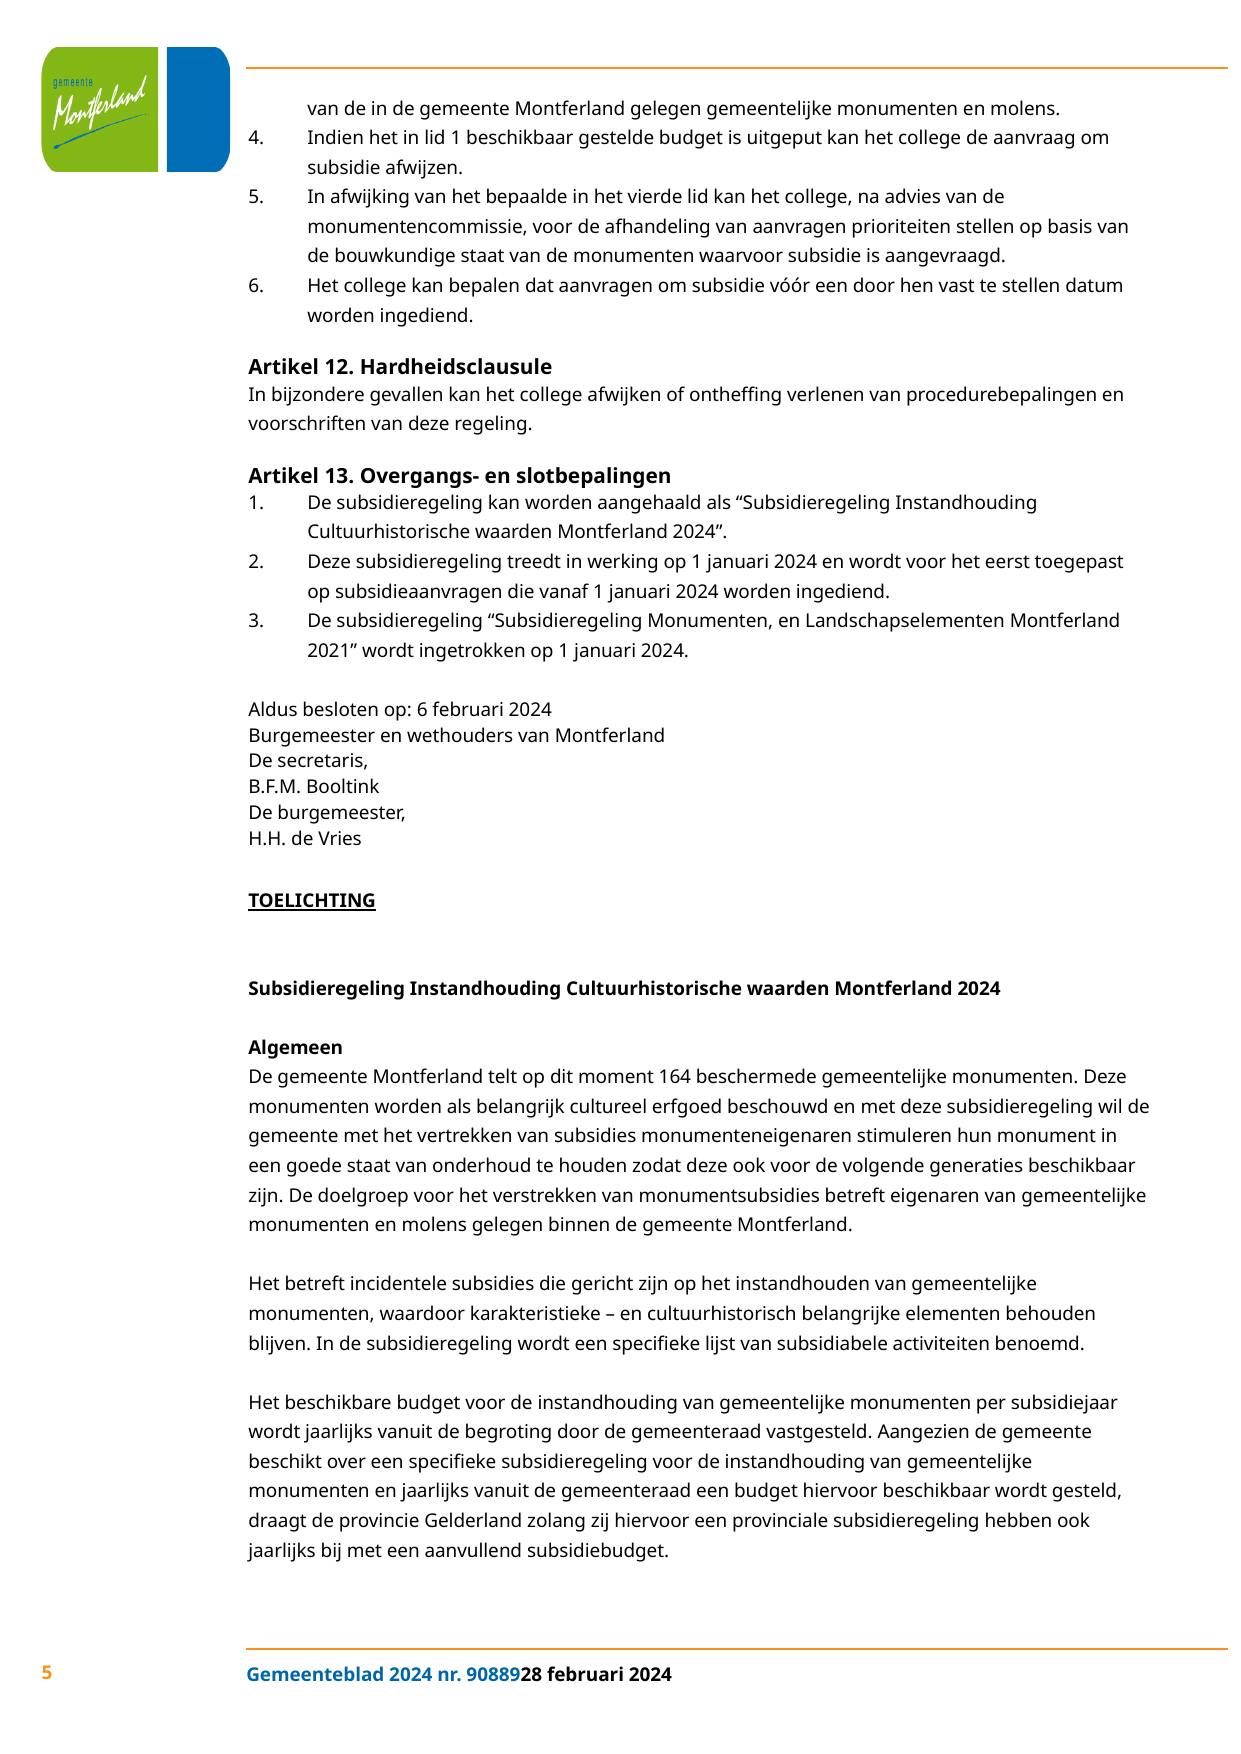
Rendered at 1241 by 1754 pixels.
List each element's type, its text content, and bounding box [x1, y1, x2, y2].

text Het betreft incidentele subsidies die gericht zijn op het instandhouden van gemeentelijke monumenten, waardoor karakteristieke – en cultuurhistorisch belangrijke elementen behouden blijven. In de subsidieregeling wordt een specifieke lijst van subsidiabele activiteiten benoemd. [248, 1271, 1152, 1356]
text Algemeen [248, 1034, 1152, 1060]
list De subsidieregeling “Subsidieregeling Monumenten, en Landschapselementen Montferland 2021” wordt ingetrokken op 1 januari 2024. [248, 607, 1152, 663]
text In bijzondere gevallen kan het college afwijken of ontheffing verlenen van procedurebepalingen en voorschriften van deze regeling. [248, 381, 1152, 436]
list In afwijking van het bepaalde in het vierde lid kan het college, na advies van de monumentencommissie, voor de afhandeling van aanvragen prioriteiten stellen op basis van de bouwkundige staat van de monumenten waarvoor subsidie is aangevraagd. [248, 183, 1152, 268]
list Het college kan bepalen dat aanvragen om subsidie vóór een door hen vast te stellen datum worden ingediend. [248, 272, 1152, 328]
list Indien het in lid 1 beschikbaar gestelde budget is uitgeput kan het college de aanvraag om subsidie afwijzen. [248, 124, 1152, 180]
text Subsidieregeling Instandhouding Cultuurhistorische waarden Montferland 2024 [248, 975, 1152, 1001]
text Het beschikbare budget voor de instandhouding van gemeentelijke monumenten per subsidiejaar wordt jaarlijks vanuit de begroting door de gemeenteraad vastgesteld. Aangezien de gemeente beschikt over een specifieke subsidieregeling voor de instandhouding van gemeentelijke monumenten en jaarlijks vanuit de gemeenteraad een budget hiervoor beschikbaar wordt gesteld, draagt de provincie Gelderland zolang zij hiervoor een provinciale subsidieregeling hebben ook jaarlijks bij met een aanvullend subsidiebudget. [248, 1389, 1152, 1563]
text Artikel 13. Overgangs- en slotbepalingen [248, 461, 1152, 489]
picture [41, 47, 231, 172]
text Artikel 12. Hardheidsclausule [248, 352, 1152, 381]
list van de in de gemeente Montferland gelegen gemeentelijke monumenten en molens. [248, 95, 1152, 121]
list De subsidieregeling kan worden aangehaald als “Subsidieregeling Instandhouding Cultuurhistorische waarden Montferland 2024”. [248, 489, 1152, 544]
text De gemeente Montferland telt op dit moment 164 beschermede gemeentelijke monumenten. Deze monumenten worden als belangrijk cultureel erfgoed beschouwd en met deze subsidieregeling wil de gemeente met het vertrekken van subsidies monumenteneigenaren stimuleren hun monument in een goede staat van onderhoud te houden zodat deze ook voor de volgende generaties beschikbaar zijn. De doelgroep voor het verstrekken van monumentsubsidies betreft eigenaren van gemeentelijke monumenten en molens gelegen binnen de gemeente Montferland. [248, 1063, 1152, 1237]
text TOELICHTING [248, 876, 1152, 916]
text De secretaris, [248, 748, 1152, 773]
list Deze subsidieregeling treedt in werking op 1 januari 2024 en wordt voor het eerst toegepast op subsidieaanvragen die vanaf 1 januari 2024 worden ingediend. [248, 548, 1152, 604]
text Burgemeester en wethouders van Montferland [248, 722, 1152, 748]
text H.H. de Vries [248, 825, 1152, 851]
text B.F.M. Booltink [248, 773, 1152, 799]
text Aldus besloten op: 6 februari 2024 [248, 696, 1152, 722]
text De burgemeester, [248, 799, 1152, 825]
